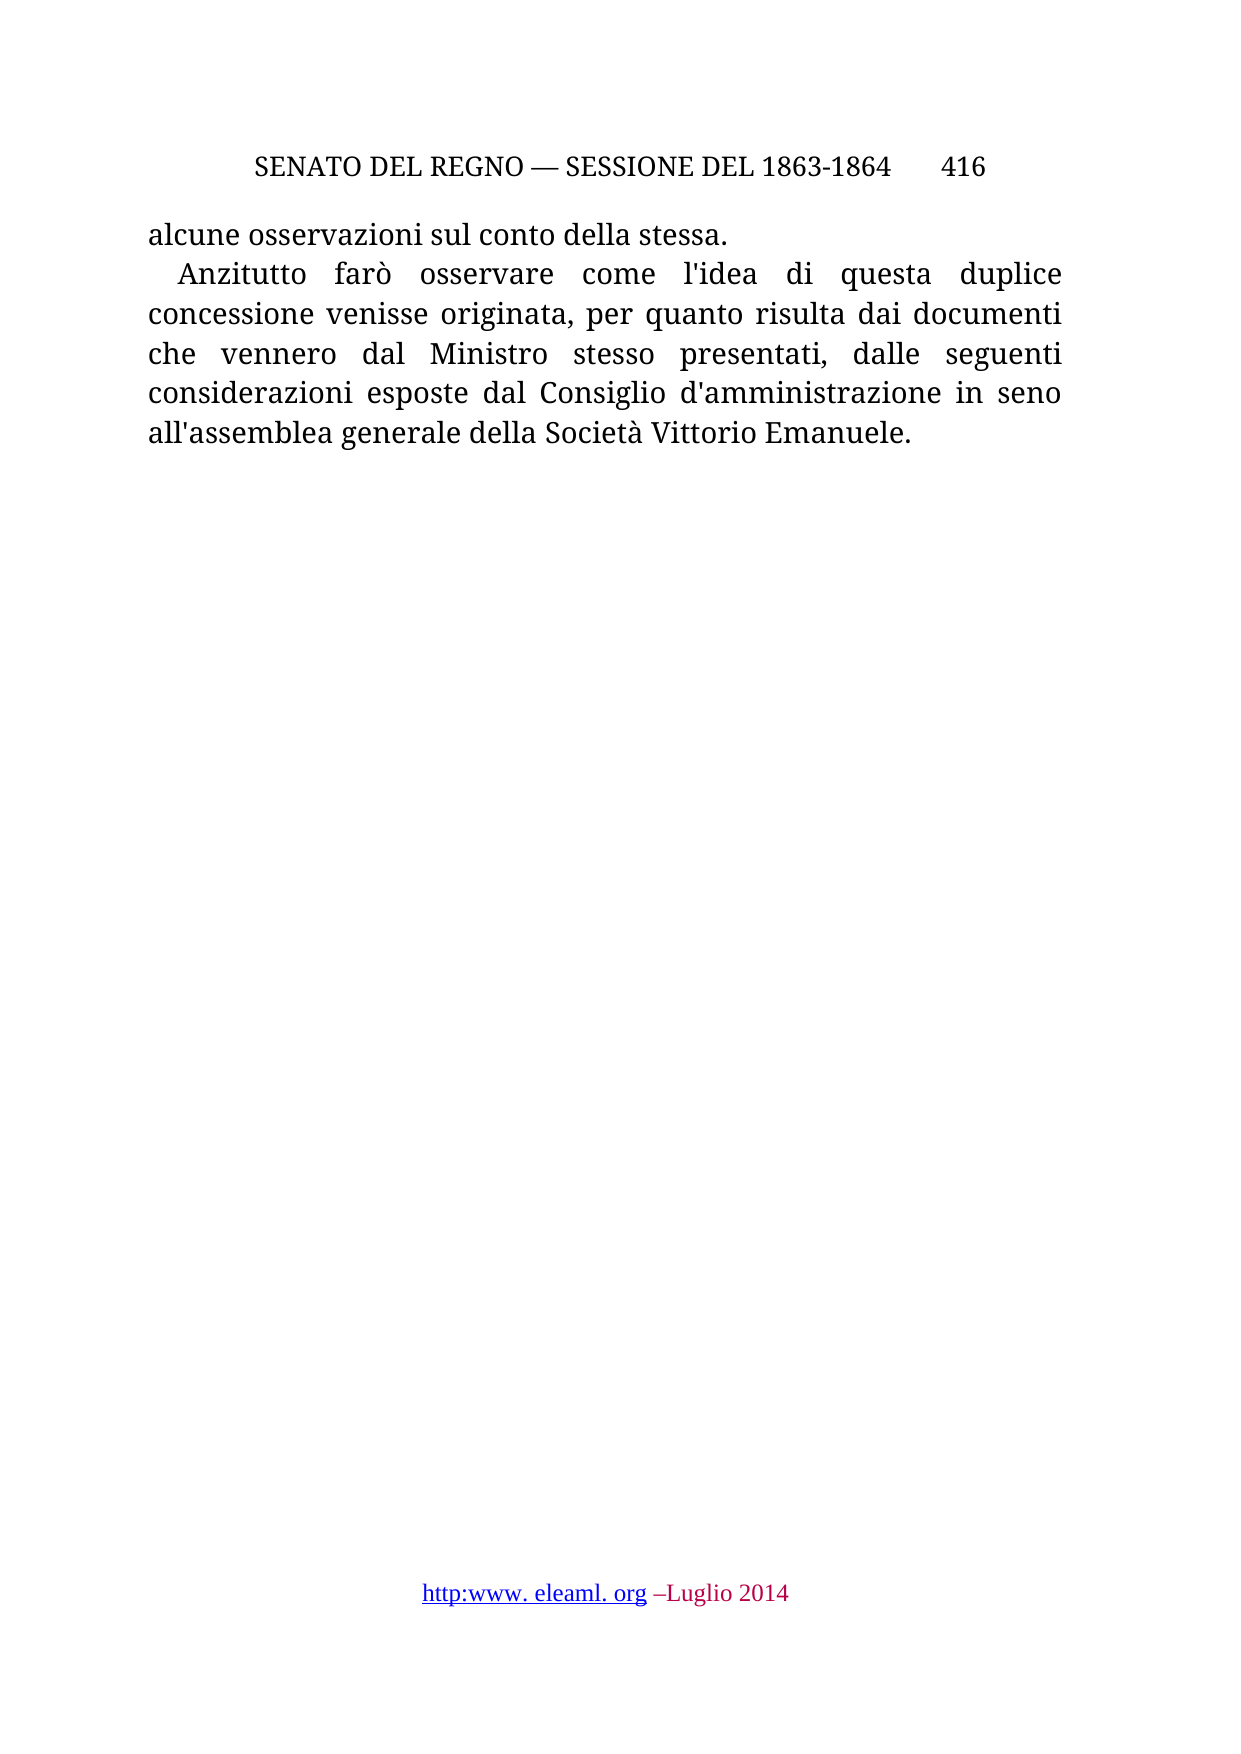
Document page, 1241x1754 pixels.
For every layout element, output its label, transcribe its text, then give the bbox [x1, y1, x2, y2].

text Anzitutto farò osservare come l'idea di questa duplice concessione venisse originata, per quanto risulta dai documenti che vennero dal Ministro stesso presentati, dalle seguenti considerazioni esposte dal Consiglio d'amministrazione in seno all'assemblea generale della Società Vittorio Emanuele. [148, 254, 1063, 452]
text alcune osservazioni sul conto della stessa. [148, 214, 1063, 254]
